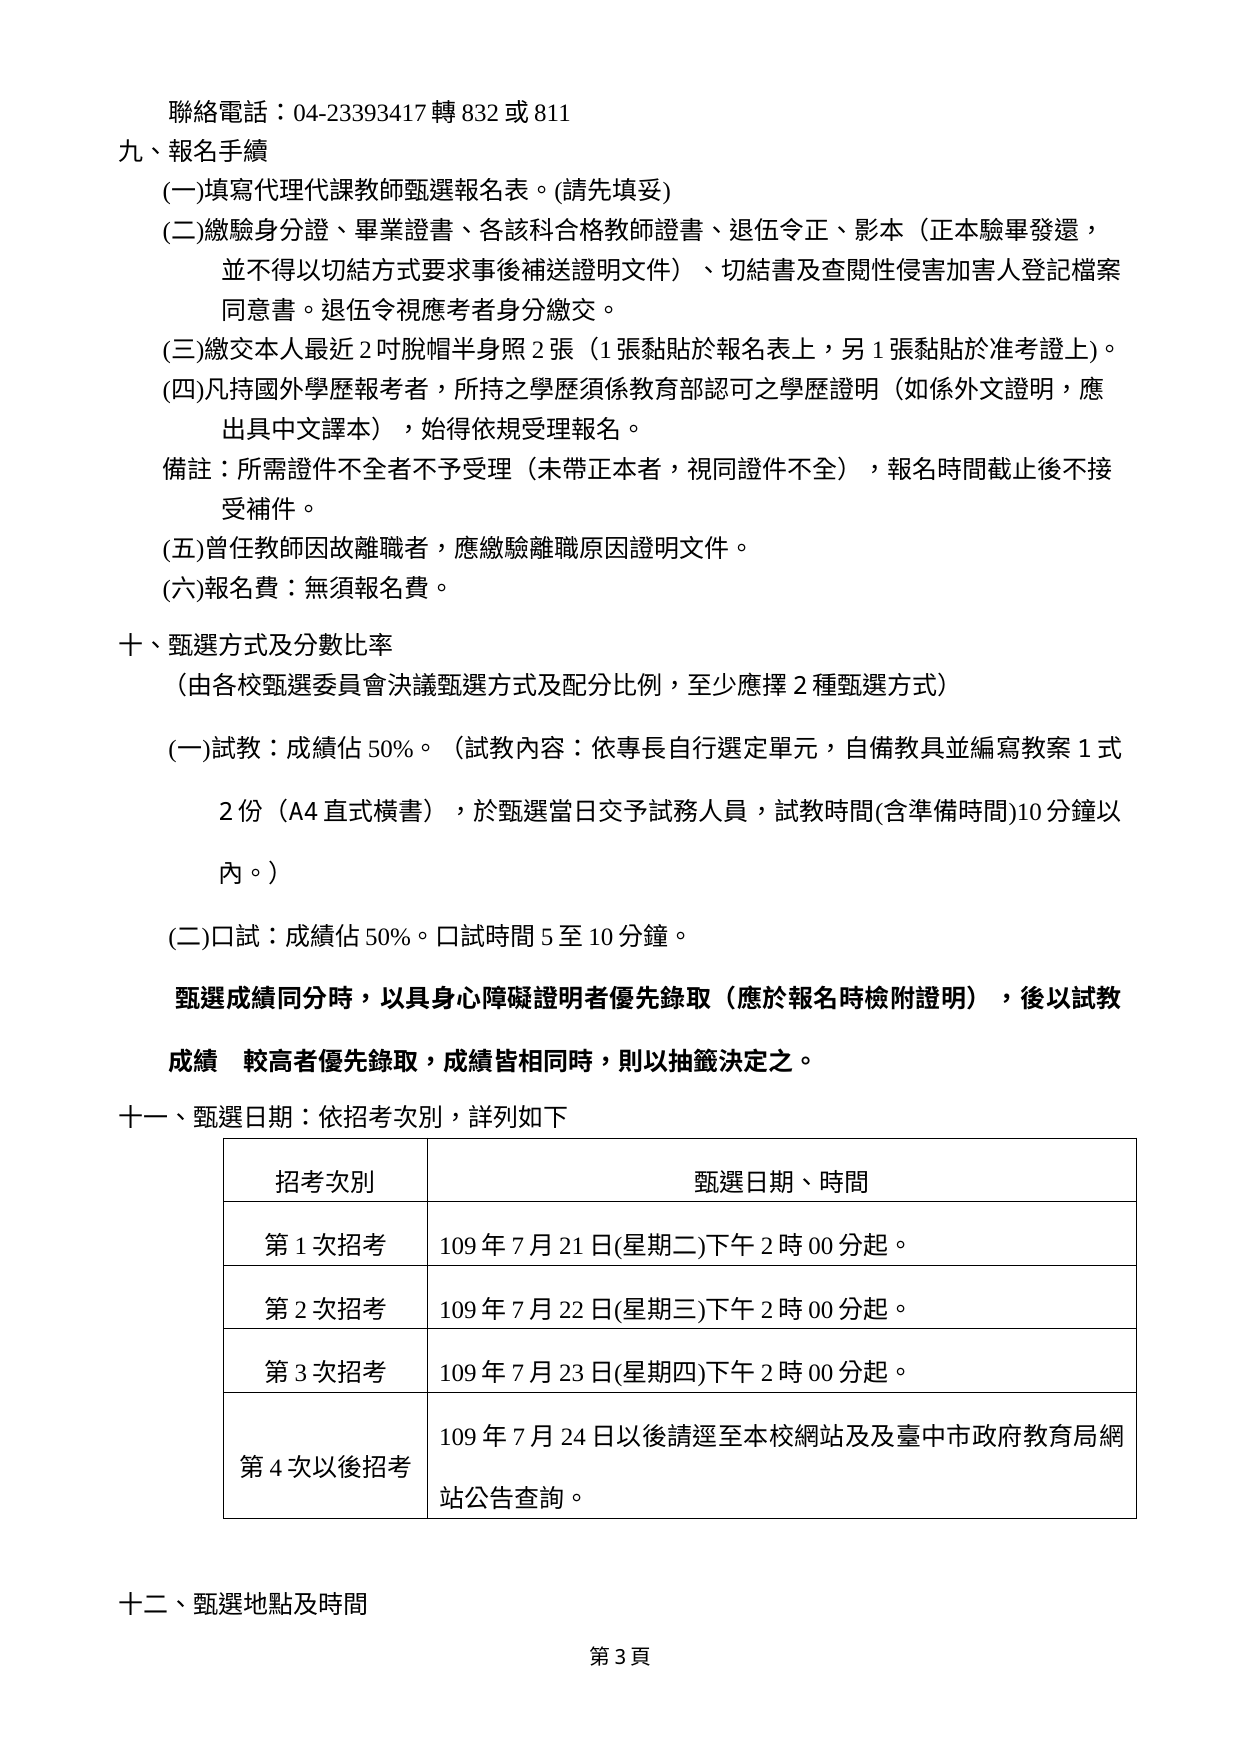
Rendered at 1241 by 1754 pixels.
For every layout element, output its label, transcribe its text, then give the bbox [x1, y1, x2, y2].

table_cell 109年7月23日(星期四)下午2時00分起。 [428, 1329, 1136, 1392]
text (二)繳驗身分證、畢業證書、各該科合格教師證書、退伍令正、影本（正本驗畢發還，並不得以切結方式要求事後補送證明文件）、切結書及查閱性侵害加害人登記檔案同意書。退伍令視應考者身分繳交。 [162, 211, 1122, 326]
text (一)填寫代理代課教師甄選報名表。(請先填妥) [162, 171, 1122, 207]
text 十二、甄選地點及時間 [118, 1585, 1122, 1621]
text (一)試教：成績佔50%。（試教內容：依專長自行選定單元，自備教具並編寫教案1式2份（A4直式橫書），於甄選當日交予試務人員，試教時間(含準備時間)10分鐘以內。） [168, 705, 1122, 893]
text (二)口試：成績佔50%。口試時間5至10分鐘。 [168, 893, 1122, 955]
table_cell 109年7月24日以後請逕至本校網站及及臺中市政府教育局網站公告查詢。 [428, 1393, 1136, 1518]
table_header 招考次別 [224, 1139, 427, 1201]
text 備註：所需證件不全者不予受理（未帶正本者，視同證件不全），報名時間截止後不接受補件。 [162, 449, 1122, 525]
table_cell 109年7月21日(星期二)下午2時00分起。 [428, 1202, 1136, 1264]
text (六)報名費：無須報名費。 [162, 569, 1122, 605]
table_cell 109年7月22日(星期三)下午2時00分起。 [428, 1266, 1136, 1328]
text 甄選成績同分時，以具身心障礙證明者優先錄取（應於報名時檢附證明），後以試教成績 較高者優先錄取，成績皆相同時，則以抽籤決定之。 [143, 955, 1122, 1080]
text （由各校甄選委員會決議甄選方式及配分比例，至少應擇2種甄選方式） [162, 666, 1122, 702]
text 聯絡電話：04-23393417轉832或811 [168, 68, 1122, 131]
text 十一、甄選日期：依招考次別，詳列如下 [118, 1098, 1122, 1134]
text (四)凡持國外學歷報考者，所持之學歷須係教育部認可之學歷證明（如係外文證明，應出具中文譯本），始得依規受理報名。 [162, 370, 1122, 446]
table_cell 第4次以後招考 [224, 1393, 427, 1518]
text 十、甄選方式及分數比率 [118, 626, 1122, 662]
text (三)繳交本人最近2吋脫帽半身照2張（1張黏貼於報名表上，另1張黏貼於准考證上)。 [162, 330, 1122, 366]
table_cell 第1次招考 [224, 1202, 427, 1264]
table_cell 第2次招考 [224, 1266, 427, 1328]
text (五)曾任教師因故離職者，應繳驗離職原因證明文件。 [162, 529, 1122, 565]
table_header 甄選日期、時間 [428, 1139, 1136, 1201]
table_cell 第3次招考 [224, 1329, 427, 1392]
text 九、報名手續 [118, 131, 1122, 167]
